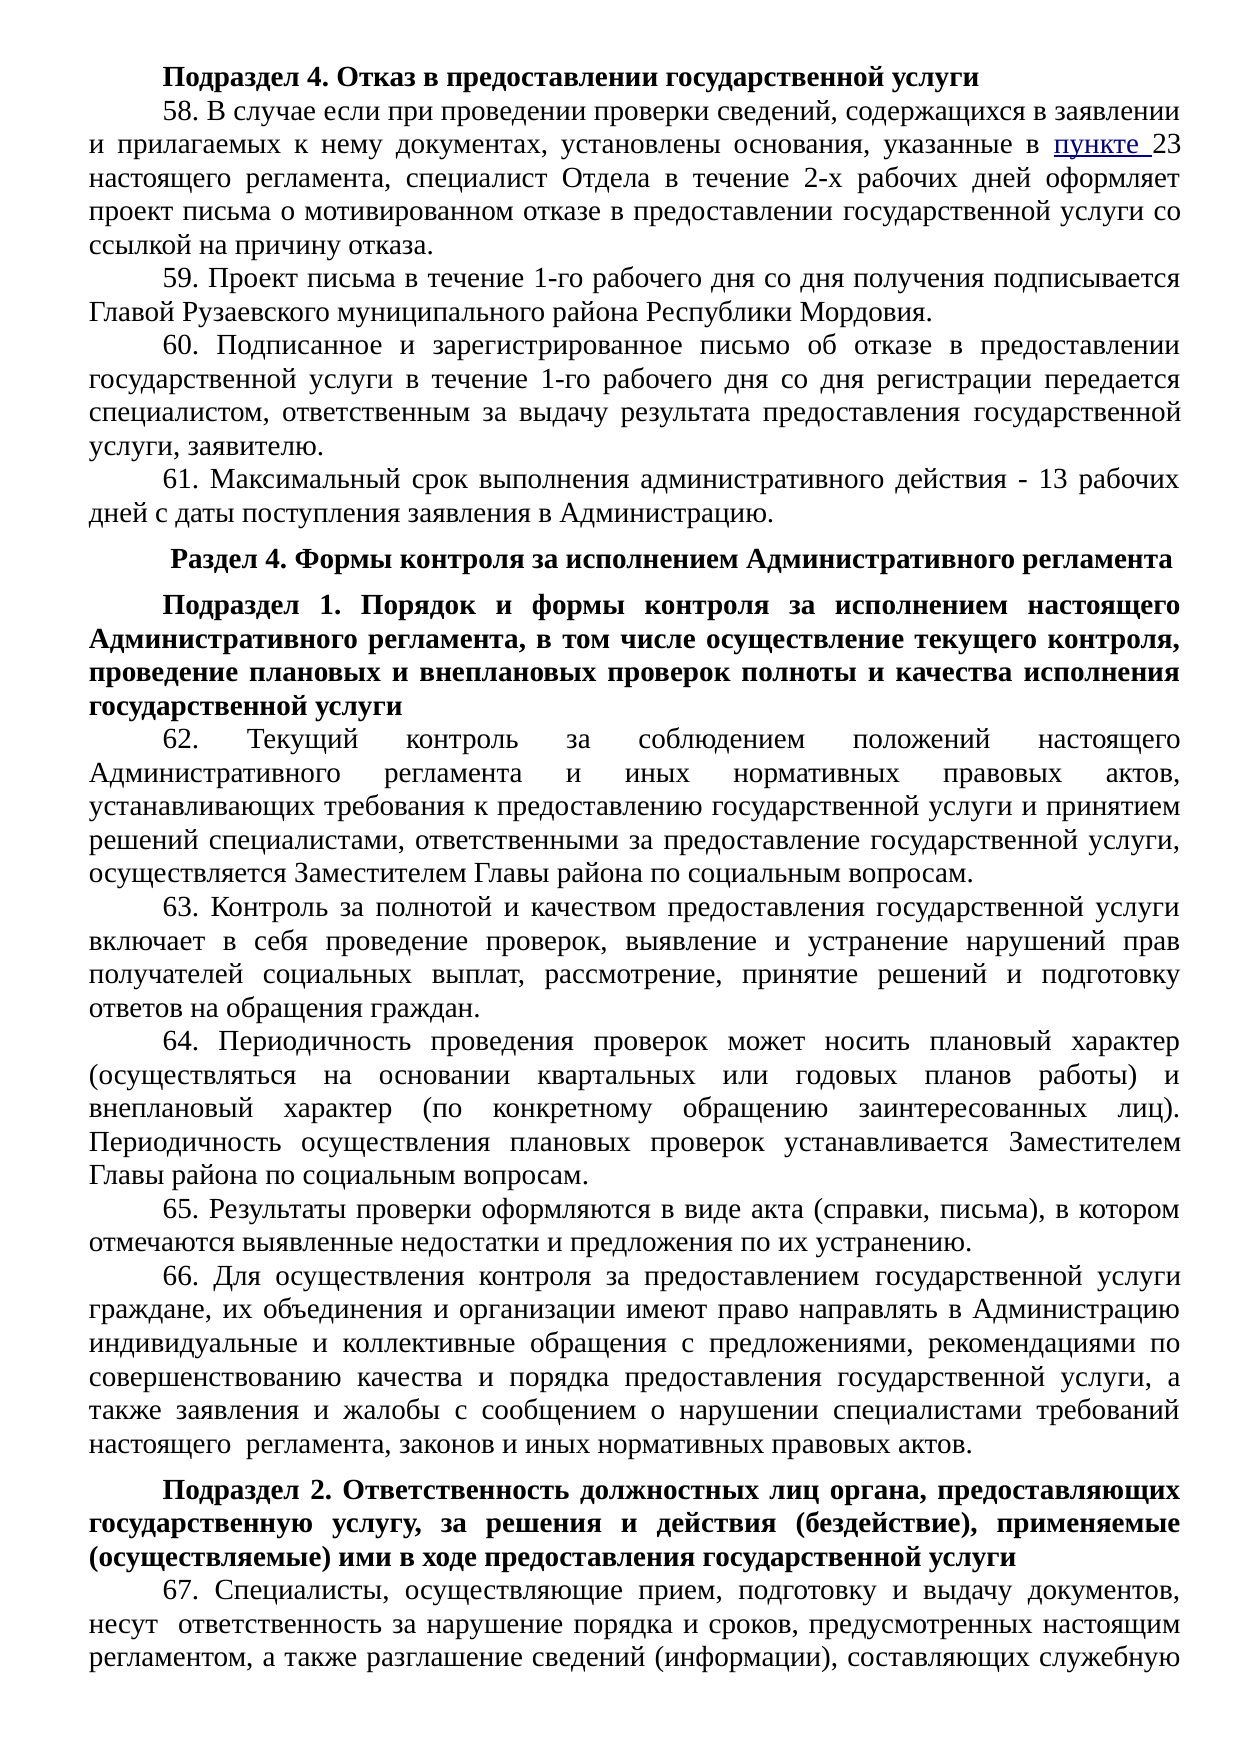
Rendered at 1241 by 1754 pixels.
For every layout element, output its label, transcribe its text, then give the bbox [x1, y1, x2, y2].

subtitle Раздел 4. Формы контроля за исполнением Административного регламента [89, 541, 1181, 575]
text 63. Контроль за полнотой и качеством предоставления государственной услуги включает в себя проведение проверок, выявление и устранение нарушений прав получателей социальных выплат, рассмотрение, принятие решений и подготовку ответов на обращения граждан. [89, 889, 1181, 1023]
text Подраздел 4. Отказ в предоставлении государственной услуги [89, 59, 1181, 93]
text 65. Результаты проверки оформляются в виде акта (справки, письма), в котором отмечаются выявленные недостатки и предложения по их устранению. [89, 1191, 1181, 1258]
text 62. Текущий контроль за соблюдением положений настоящего Административного регламента и иных нормативных правовых актов, устанавливающих требования к предоставлению государственной услуги и принятием решений специалистами, ответственными за предоставление государственной услуги, осуществляется Заместителем Главы района по социальным вопросам. [89, 721, 1181, 889]
text 59. Проект письма в течение 1-го рабочего дня со дня получения подписывается Главой Рузаевского муниципального района Республики Мордовия. [89, 260, 1181, 327]
text 66. Для осуществления контроля за предоставлением государственной услуги граждане, их объединения и организации имеют право направлять в Администрацию индивидуальные и коллективные обращения с предложениями, рекомендациями по совершенствованию качества и порядка предоставления государственной услуги, а также заявления и жалобы с сообщением о нарушении специалистами требований настоящего регламента, законов и иных нормативных правовых актов. [89, 1258, 1181, 1459]
text 64. Периодичность проведения проверок может носить плановый характер (осуществляться на основании квартальных или годовых планов работы) и внеплановый характер (по конкретному обращению заинтересованных лиц). Периодичность осуществления плановых проверок устанавливается Заместителем Главы района по социальным вопросам. [89, 1023, 1181, 1191]
text 67. Специалисты, осуществляющие прием, подготовку и выдачу документов, несут ответственность за нарушение порядка и сроков, предусмотренных настоящим регламентом, а также разглашение сведений (информации), составляющих служебную [89, 1572, 1181, 1673]
text 58. В случае если при проведении проверки сведений, содержащихся в заявлении и прилагаемых к нему документах, установлены основания, указанные в пункте 23 настоящего регламента, специалист Отдела в течение 2-х рабочих дней оформляет проект письма о мотивированном отказе в предоставлении государственной услуги со ссылкой на причину отказа. [89, 93, 1181, 260]
subtitle Подраздел 1. Порядок и формы контроля за исполнением настоящего Административного регламента, в том числе осуществление текущего контроля, проведение плановых и внеплановых проверок полноты и качества исполнения государственной услуги [89, 587, 1181, 721]
subtitle Подраздел 2. Ответственность должностных лиц органа, предоставляющих государственную услугу, за решения и действия (бездействие), применяемые (осуществляемые) ими в ходе предоставления государственной услуги [89, 1472, 1181, 1572]
text 60. Подписанное и зарегистрированное письмо об отказе в предоставлении государственной услуги в течение 1-го рабочего дня со дня регистрации передается специалистом, ответственным за выдачу результата предоставления государственной услуги, заявителю. [89, 327, 1181, 462]
text 61. Максимальный срок выполнения административного действия - 13 рабочих дней с даты поступления заявления в Администрацию. [89, 462, 1181, 529]
